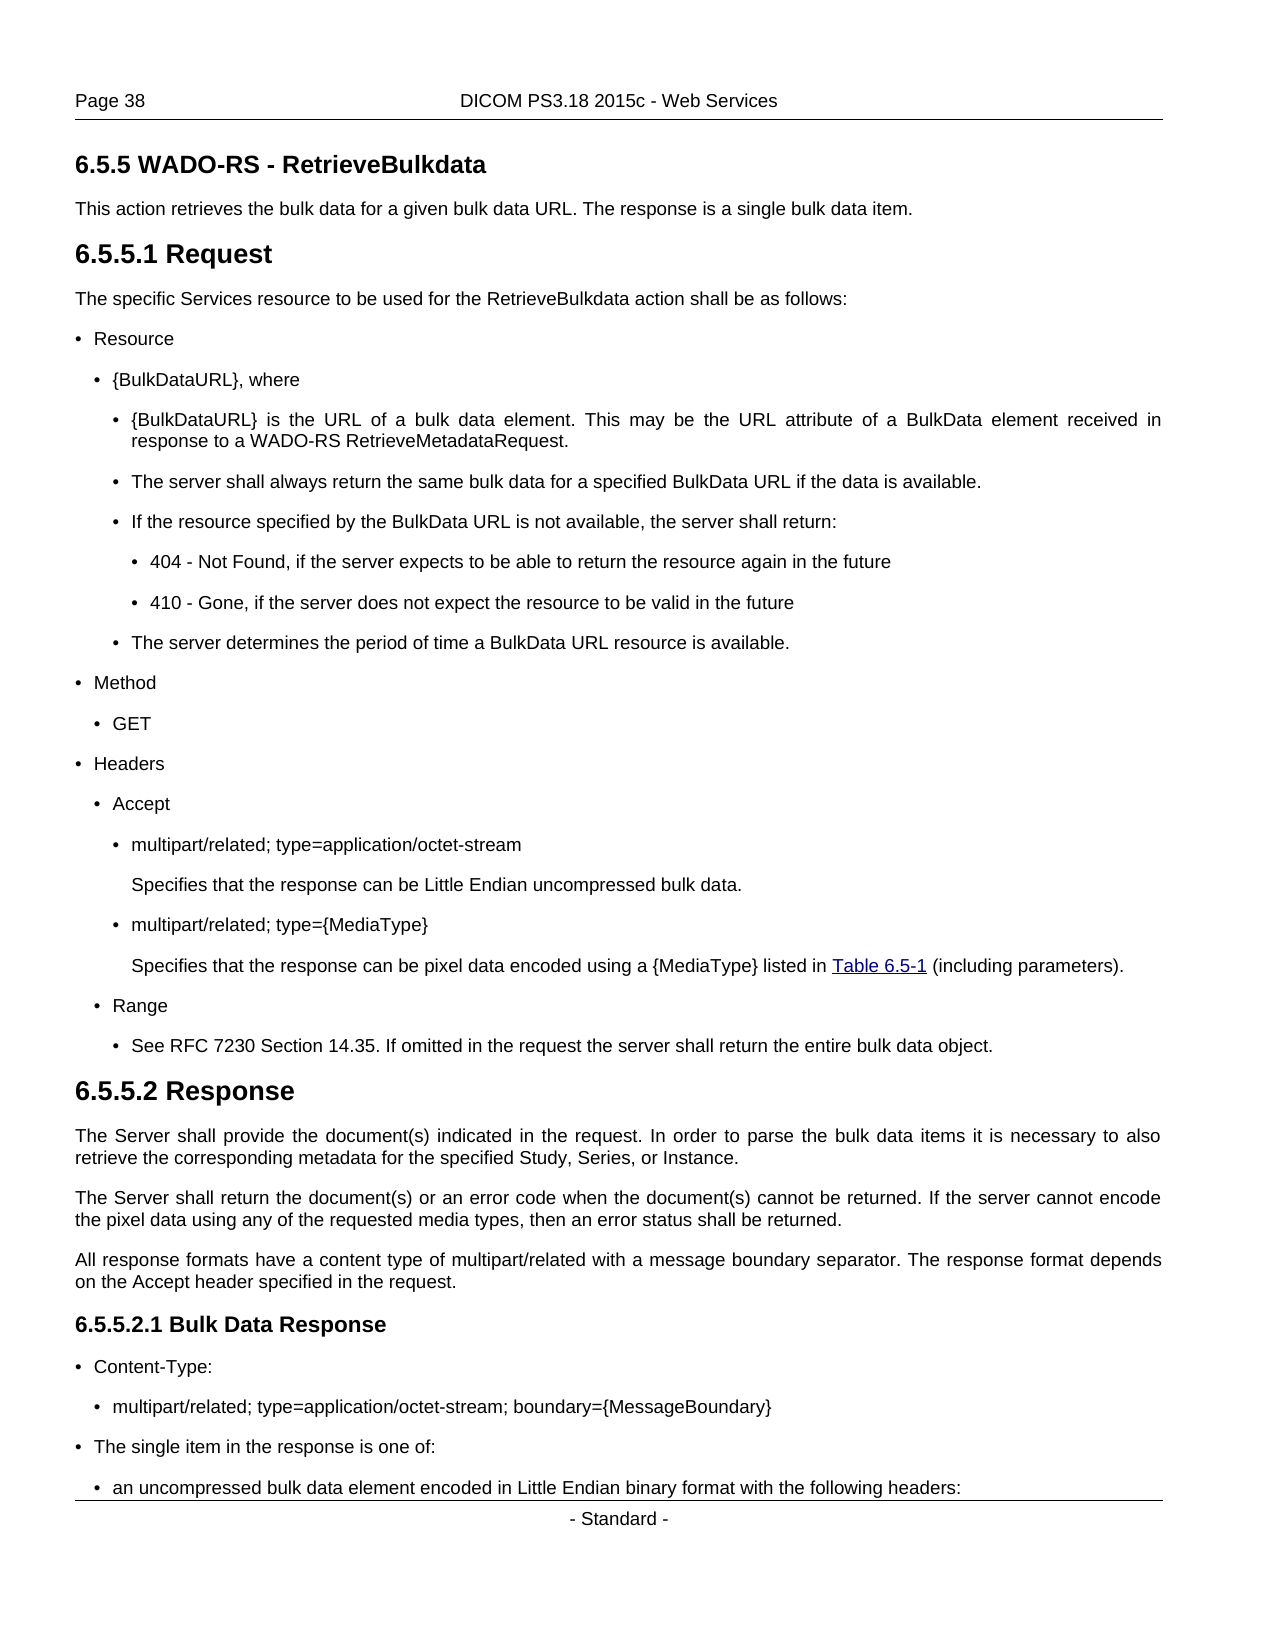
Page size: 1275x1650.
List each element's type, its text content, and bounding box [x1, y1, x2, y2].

text 6.5.5.2.1 Bulk Data Response [75, 1311, 1162, 1337]
list Content-Type: [75, 1356, 1162, 1377]
list The server determines the period of time a BulkData URL resource is available. [112, 632, 1162, 653]
list Accept [94, 793, 1162, 815]
list GET [94, 712, 1162, 734]
list multipart/related; type=application/octet-stream; boundary={MessageBoundary} [94, 1396, 1162, 1417]
list Method [75, 672, 1162, 694]
list {BulkDataURL} is the URL of a bulk data element. This may be the URL attribute of a BulkData element received in response to a WADO-RS RetrieveMetadataRequest. [112, 409, 1162, 452]
list Headers [75, 753, 1162, 774]
list {BulkDataURL}, where [94, 368, 1162, 390]
text The Server shall provide the document(s) indicated in the request. In order to parse the bulk data items it is necessary to also retrieve the corresponding metadata for the specified Study, Series, or Instance. [75, 1125, 1162, 1168]
list multipart/related; type=application/octet-stream [112, 833, 1162, 855]
list an uncompressed bulk data element encoded in Little Endian binary format with the following headers: [94, 1476, 1162, 1498]
text The Server shall return the document(s) or an error code when the document(s) cannot be returned. If the server cannot encode the pixel data using any of the requested media types, then an error status shall be returned. [75, 1187, 1162, 1230]
list 410 - Gone, if the server does not expect the resource to be valid in the future [131, 592, 1162, 613]
text All response formats have a content type of multipart/related with a message boundary separator. The response format depends on the Accept header specified in the request. [75, 1249, 1162, 1292]
list See RFC 7230 Section 14.35. If omitted in the request the server shall return the entire bulk data object. [112, 1035, 1162, 1057]
list The server shall always return the same bulk data for a specified BulkData URL if the data is available. [112, 471, 1162, 492]
text The specific Services resource to be used for the RetrieveBulkdata action shall be as follows: [75, 288, 1162, 309]
list multipart/related; type={MediaType} [112, 914, 1162, 936]
list Range [94, 995, 1162, 1016]
list If the resource specified by the BulkData URL is not available, the server shall return: [112, 511, 1162, 532]
text 6.5.5 WADO-RS - RetrieveBulkdata [75, 150, 1162, 179]
list Resource [75, 328, 1162, 350]
text 6.5.5.1 Request [75, 238, 1162, 269]
text 6.5.5.2 Response [75, 1075, 1162, 1107]
list 404 - Not Found, if the server expects to be able to return the resource again in the future [131, 551, 1162, 573]
text This action retrieves the bulk data for a given bulk data URL. The response is a single bulk data item. [75, 197, 1162, 219]
list Specifies that the response can be Little Endian uncompressed bulk data. [112, 874, 1162, 895]
list Specifies that the response can be pixel data encoded using a {MediaType} listed in Table 6.5-1 (including parameters). [112, 954, 1162, 976]
list The single item in the response is one of: [75, 1436, 1162, 1458]
